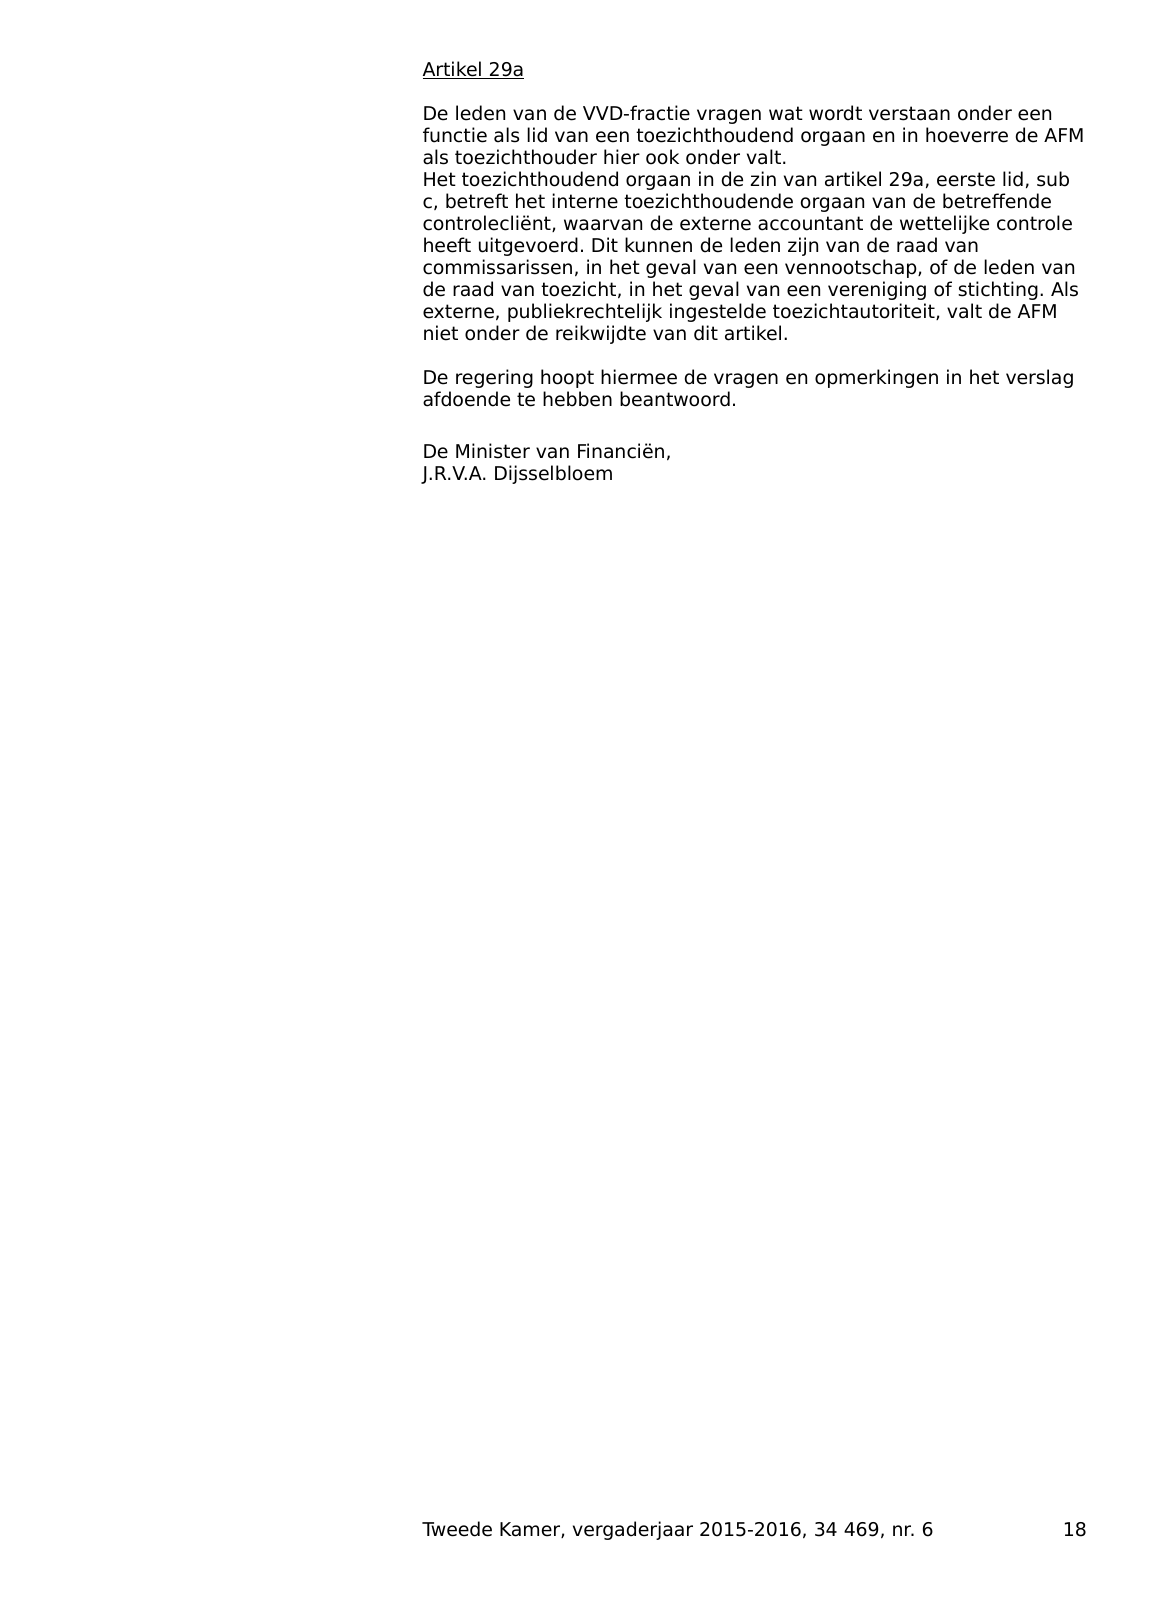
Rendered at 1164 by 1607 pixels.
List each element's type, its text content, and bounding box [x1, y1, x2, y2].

text De regering hoopt hiermee de vragen en opmerkingen in het verslag afdoende te hebben beantwoord. [422, 367, 1087, 411]
text De Minister van Financiën, J.R.V.A. Dijsselbloem [422, 441, 1087, 485]
subtitle Artikel 29a [422, 59, 1087, 81]
text Het toezichthoudend orgaan in de zin van artikel 29a, eerste lid, sub c, betreft het interne toezichthoudende orgaan van de betreffende controlecliënt, waarvan de externe accountant de wettelijke controle heeft uitgevoerd. Dit kunnen de leden zijn van de raad van commissarissen, in het geval van een vennootschap, of de leden van de raad van toezicht, in het geval van een vereniging of stichting. Als externe, publiekrechtelijk ingestelde toezichtautoriteit, valt de AFM niet onder de reikwijdte van dit artikel. [422, 169, 1087, 345]
text De leden van de VVD-fractie vragen wat wordt verstaan onder een functie als lid van een toezichthoudend orgaan en in hoeverre de AFM als toezichthouder hier ook onder valt. [422, 103, 1087, 169]
